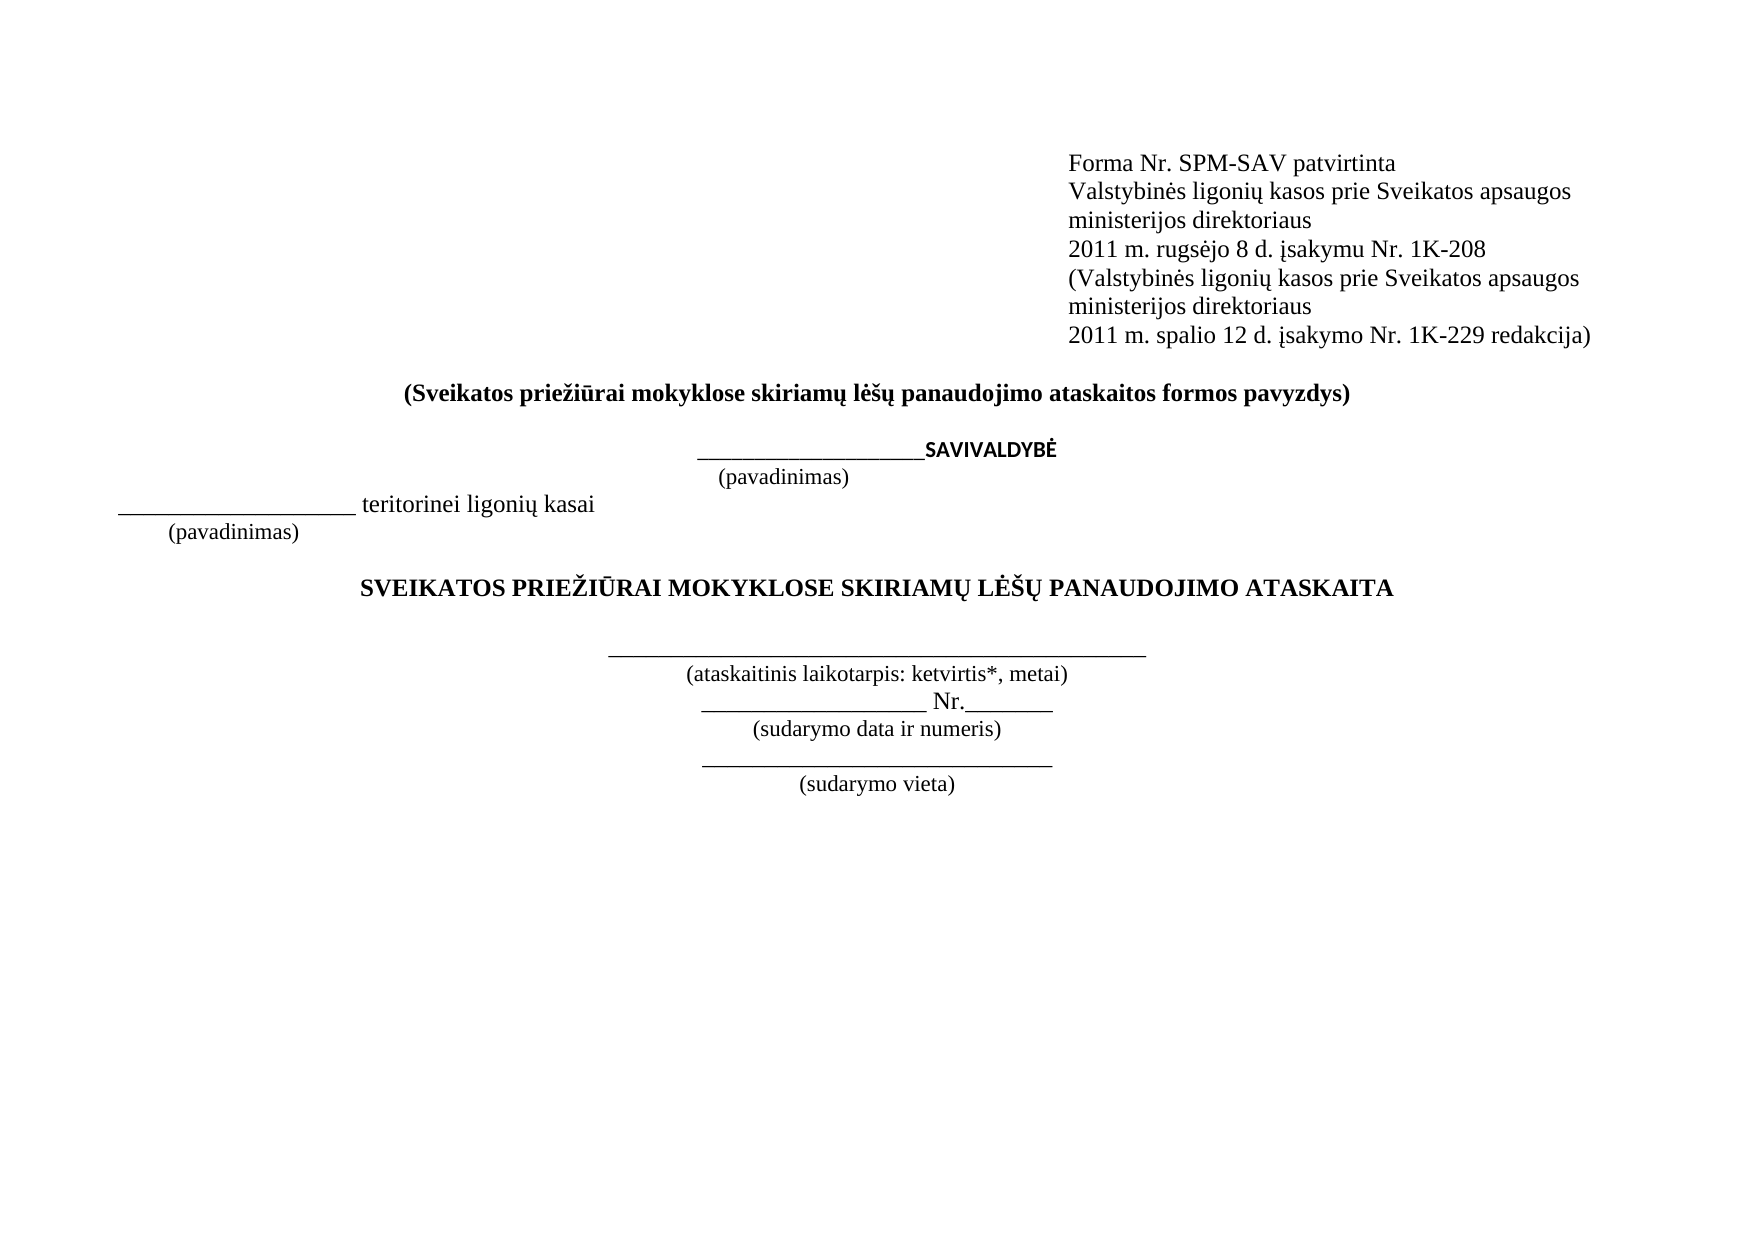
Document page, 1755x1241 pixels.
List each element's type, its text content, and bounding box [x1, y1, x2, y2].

text ministerijos direktoriaus [1068, 205, 1636, 234]
text (sudarymo vieta) [118, 770, 1636, 796]
text (Valstybinės ligonių kasos prie Sveikatos apsaugos [1068, 263, 1636, 291]
text (pavadinimas) [718, 463, 1636, 489]
text 2011 m. spalio 12 d. įsakymo Nr. 1K-229 redakcija) [1068, 320, 1636, 349]
text (Sveikatos priežiūrai mokyklose skiriamų lėšų panaudojimo ataskaitos formos pavyzdys) [118, 378, 1636, 406]
text (ataskaitinis laikotarpis: ketvirtis*, metai) [118, 659, 1636, 686]
text (sudarymo data ir numeris) [118, 715, 1636, 741]
text (pavadinimas) [168, 518, 1636, 544]
text ___________________________________________ [118, 631, 1636, 659]
text ___________________ teritorinei ligonių kasai [118, 489, 1636, 518]
text ____________________SAVIVALDYBĖ [118, 435, 1636, 463]
text ____________________________ [118, 741, 1636, 770]
text 2011 m. rugsėjo 8 d. įsakymu Nr. 1K-208 [1068, 234, 1636, 263]
text Valstybinės ligonių kasos prie Sveikatos apsaugos [1068, 176, 1636, 205]
text SVEIKATOS PRIEŽIŪRAI MOKYKLOSE SKIRIAMŲ LĖŠŲ PANAUDOJIMO ATASKAITA [118, 573, 1636, 602]
text ministerijos direktoriaus [1068, 291, 1636, 320]
text __________________ Nr._______ [118, 686, 1636, 715]
text Forma Nr. SPM-SAV patvirtinta [1068, 148, 1636, 176]
